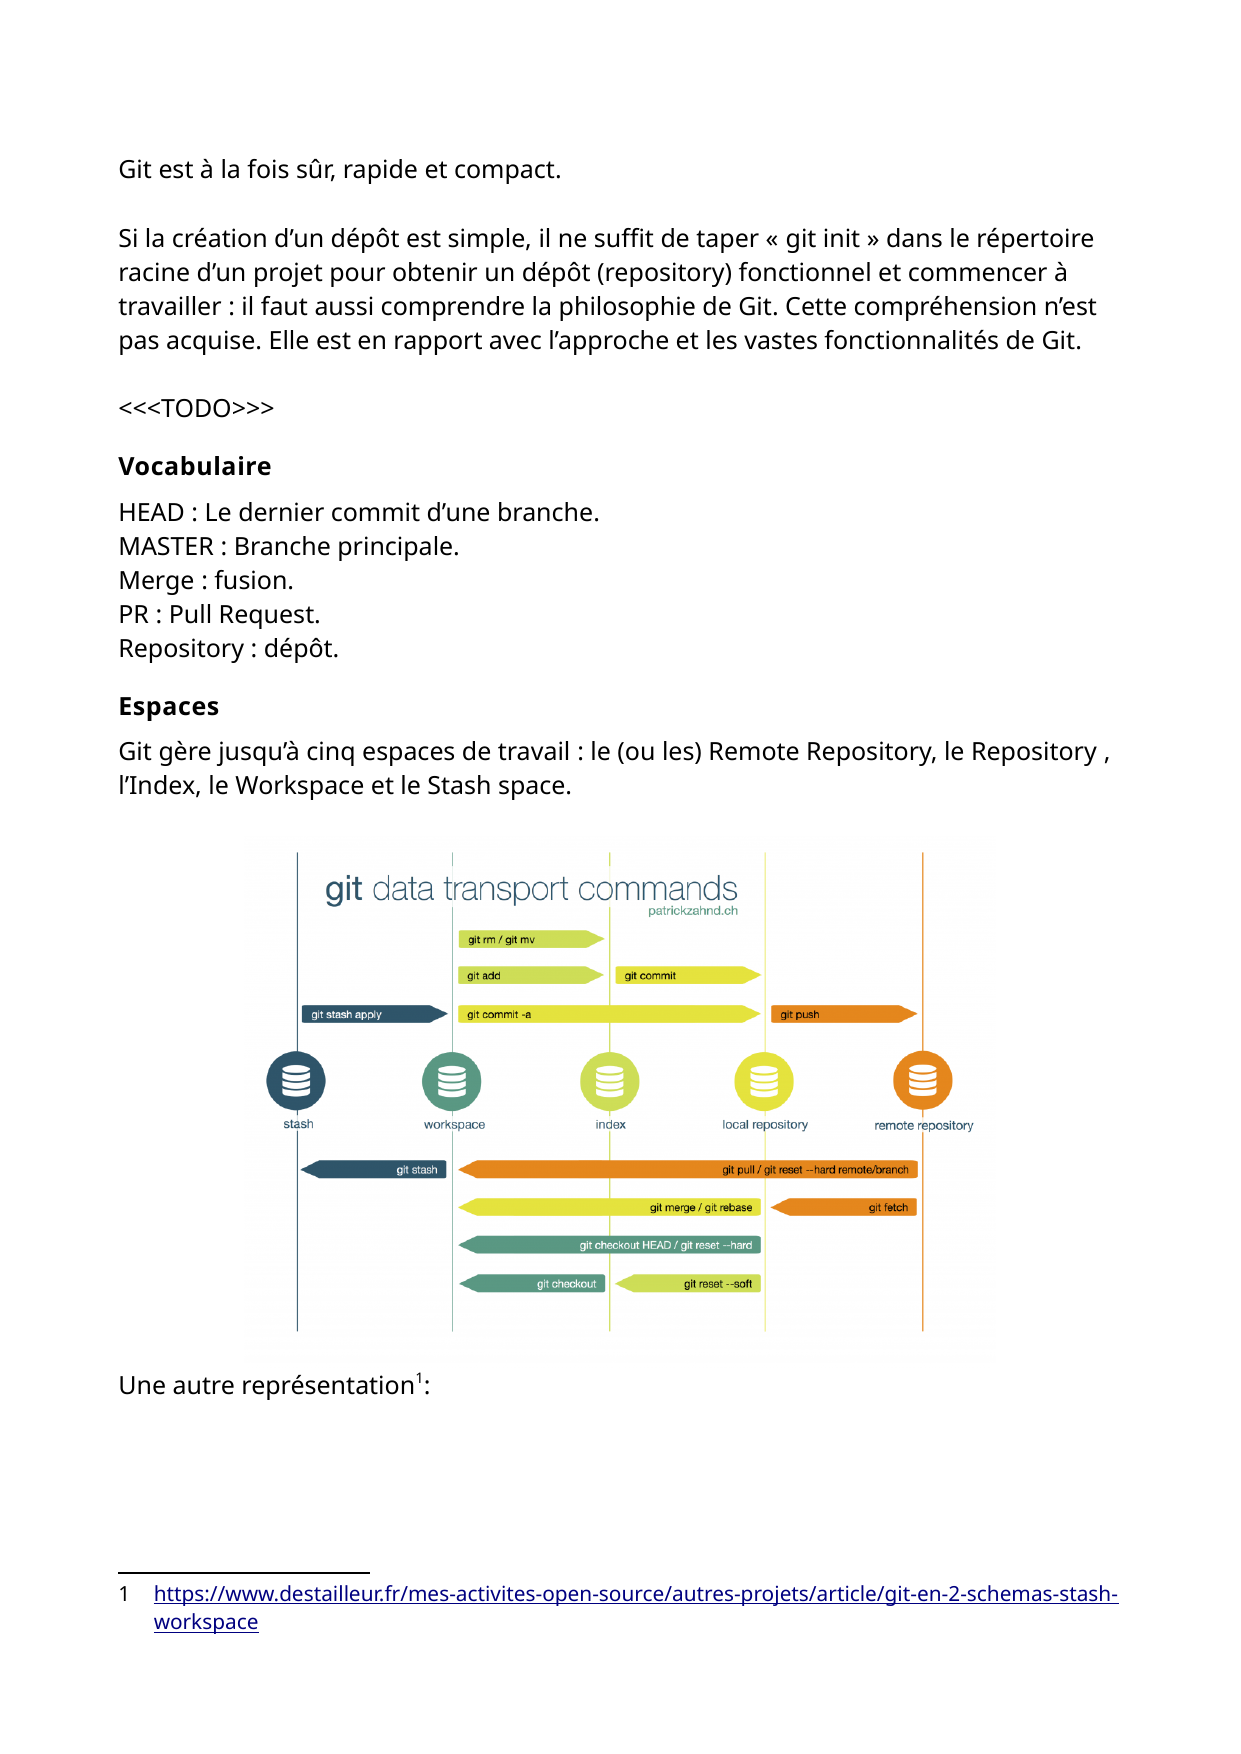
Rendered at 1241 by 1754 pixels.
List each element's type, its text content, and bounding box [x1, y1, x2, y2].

text PR : Pull Request. [118, 596, 1122, 630]
subtitle Vocabulaire [118, 448, 1122, 482]
text Merge : fusion. [118, 562, 1122, 596]
text Git est à la fois sûr, rapide et compact. [118, 152, 1122, 186]
picture [243, 836, 997, 1368]
text <<<TODO>>> [118, 391, 1122, 425]
text Repository : dépôt. [118, 630, 1122, 664]
text https://www.destailleur.fr/mes-activites-open-source/autres-projets/article/git-en-2-schemas-stash-workspace [118, 1579, 1122, 1636]
text Si la création d’un dépôt est simple, il ne suffit de taper « git init » dans le répertoire racine d’un projet pour obtenir un dépôt (repository) fonctionnel et commencer à travailler : il faut aussi comprendre la philosophie de Git. Cette compréhension n’est pas acquise. Elle est en rapport avec l’approche et les vastes fonctionnalités de Git. [118, 220, 1122, 357]
text Git gère jusqu’à cinq espaces de travail : le (ou les) Remote Repository, le Repository , l’Index, le Workspace et le Stash space. [118, 734, 1122, 802]
text MASTER : Branche principale. [118, 528, 1122, 562]
subtitle Espaces [118, 688, 1122, 722]
text HEAD : Le dernier commit d’une branche. [118, 494, 1122, 528]
text Une autre représentation: [118, 1222, 1122, 1402]
